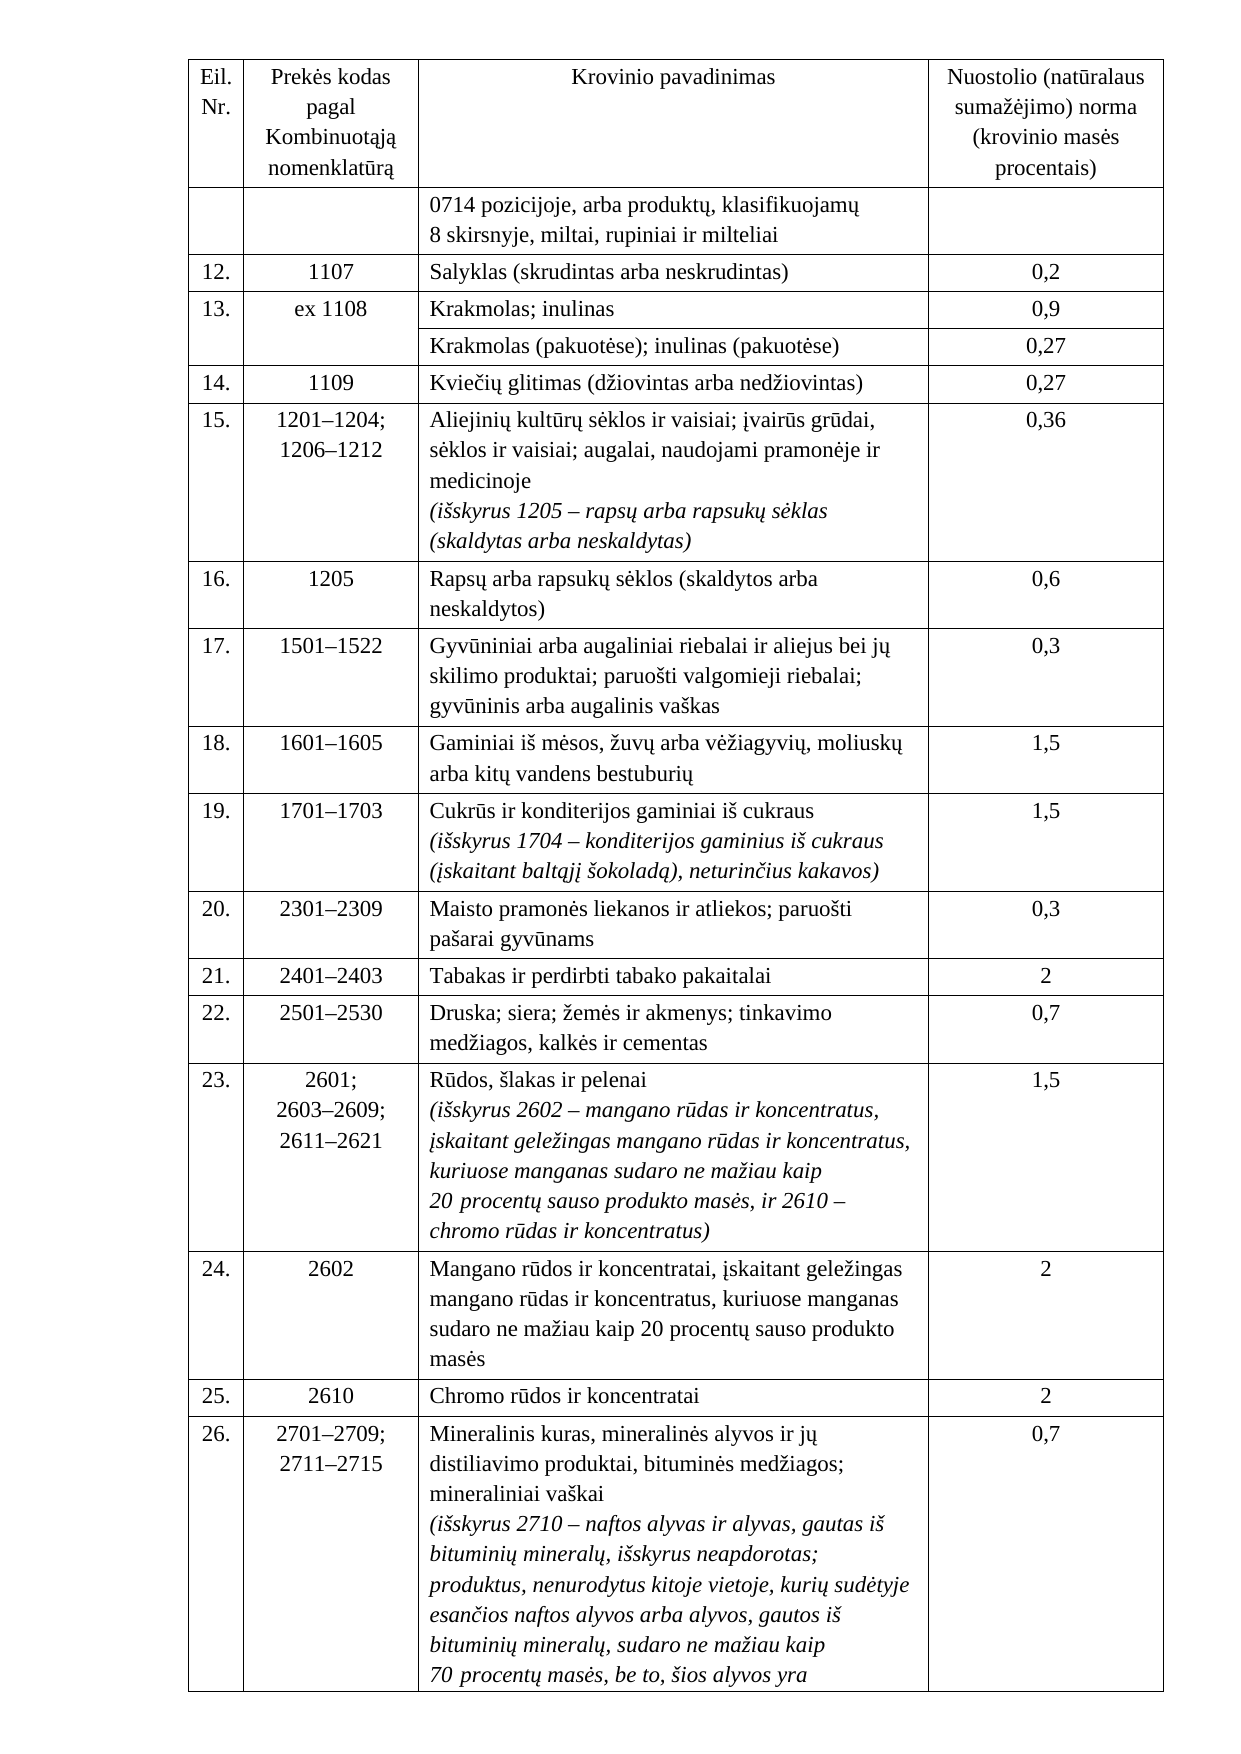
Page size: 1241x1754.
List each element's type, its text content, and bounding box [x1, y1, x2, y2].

table_cell Chromo rūdos ir koncentratai [419, 1380, 928, 1416]
table_cell 0,3 [929, 892, 1163, 958]
table_cell 13. [189, 292, 243, 365]
table_cell [244, 188, 418, 254]
table_cell Tabakas ir perdirbti tabako pakaitalai [419, 959, 928, 995]
table_cell 0,9 [929, 292, 1163, 328]
table_cell 1701–1703 [244, 794, 418, 891]
table_cell Kviečių glitimas (džiovintas arba nedžiovintas) [419, 366, 928, 402]
table_cell 2501–2530 [244, 996, 418, 1062]
table_cell 20. [189, 892, 243, 958]
table_cell 2 [929, 959, 1163, 995]
table_cell 0,2 [929, 255, 1163, 291]
table_cell 0,27 [929, 329, 1163, 365]
table_cell 0,36 [929, 404, 1163, 561]
table_cell 18. [189, 727, 243, 793]
table_cell 2 [929, 1252, 1163, 1379]
table_cell Mineralinis kuras, mineralinės alyvos ir jų distiliavimo produktai, bituminės medžiagos; mineraliniai vaškai (išskyrus 2710 – naftos alyvas ir alyvas, gautas iš bituminių mineralų, išskyrus neapdorotas; produktus, nenurodytus kitoje vietoje, kurių sudėtyje esančios naftos alyvos arba alyvos, gautos iš bituminių mineralų, sudaro ne mažiau kaip 70 procentų masės, be to, šios alyvos yra [419, 1417, 928, 1691]
table_cell 17. [189, 629, 243, 726]
table_header Eil. Nr. [189, 60, 243, 187]
table_cell 1109 [244, 366, 418, 402]
table_cell 1501–1522 [244, 629, 418, 726]
table_cell 19. [189, 794, 243, 891]
table_header Krovinio pavadinimas [419, 60, 928, 187]
table_cell Cukrūs ir konditerijos gaminiai iš cukraus (išskyrus 1704 – konditerijos gaminius iš cukraus (įskaitant baltąjį šokoladą), neturinčius kakavos) [419, 794, 928, 891]
table_cell 0,6 [929, 562, 1163, 628]
table_cell 2301–2309 [244, 892, 418, 958]
table_cell 2701–2709; 2711–2715 [244, 1417, 418, 1691]
table_cell Druska; siera; žemės ir akmenys; tinkavimo medžiagos, kalkės ir cementas [419, 996, 928, 1062]
table_cell 12. [189, 255, 243, 291]
table_cell Aliejinių kultūrų sėklos ir vaisiai; įvairūs grūdai, sėklos ir vaisiai; augalai, naudojami pramonėje ir medicinoje (išskyrus 1205 – rapsų arba rapsukų sėklas (skaldytas arba neskaldytas) [419, 404, 928, 561]
table_cell Salyklas (skrudintas arba neskrudintas) [419, 255, 928, 291]
table_cell 26. [189, 1417, 243, 1691]
table_cell Maisto pramonės liekanos ir atliekos; paruošti pašarai gyvūnams [419, 892, 928, 958]
table_cell 2610 [244, 1380, 418, 1416]
table_cell Gaminiai iš mėsos, žuvų arba vėžiagyvių, moliuskų arba kitų vandens bestuburių [419, 727, 928, 793]
table_cell Krakmolas; inulinas [419, 292, 928, 328]
table_cell 1,5 [929, 1064, 1163, 1251]
table_cell 0714 pozicijoje, arba produktų, klasifikuojamų 8 skirsnyje, miltai, rupiniai ir milteliai [419, 188, 928, 254]
table_cell 2602 [244, 1252, 418, 1379]
table_cell 1,5 [929, 794, 1163, 891]
table_cell 1601–1605 [244, 727, 418, 793]
table_cell 2 [929, 1380, 1163, 1416]
table_cell 16. [189, 562, 243, 628]
table_cell Gyvūniniai arba augaliniai riebalai ir aliejus bei jų skilimo produktai; paruošti valgomieji riebalai; gyvūninis arba augalinis vaškas [419, 629, 928, 726]
table_cell 1201–1204; 1206–1212 [244, 404, 418, 561]
table_cell 2401–2403 [244, 959, 418, 995]
table_cell 1205 [244, 562, 418, 628]
table_cell 21. [189, 959, 243, 995]
table_cell Rapsų arba rapsukų sėklos (skaldytos arba neskaldytos) [419, 562, 928, 628]
table_cell Mangano rūdos ir koncentratai, įskaitant geležingas mangano rūdas ir koncentratus, kuriuose manganas sudaro ne mažiau kaip 20 procentų sauso produkto masės [419, 1252, 928, 1379]
table_cell 0,3 [929, 629, 1163, 726]
table_cell 1,5 [929, 727, 1163, 793]
table_header Prekės kodas pagal Kombinuotąją nomenklatūrą [244, 60, 418, 187]
table_cell [189, 188, 243, 254]
table_cell 0,27 [929, 366, 1163, 402]
table_cell 14. [189, 366, 243, 402]
table_cell 15. [189, 404, 243, 561]
table_cell 23. [189, 1064, 243, 1251]
table_cell 24. [189, 1252, 243, 1379]
table_cell 0,7 [929, 996, 1163, 1062]
table_cell Krakmolas (pakuotėse); inulinas (pakuotėse) [419, 329, 928, 365]
table_cell 0,7 [929, 1417, 1163, 1691]
table_cell [929, 188, 1163, 254]
table_cell 25. [189, 1380, 243, 1416]
table_cell 22. [189, 996, 243, 1062]
table_header Nuostolio (natūralaus sumažėjimo) norma (krovinio masės procentais) [929, 60, 1163, 187]
table_cell ex 1108 [244, 292, 418, 365]
table_cell 1107 [244, 255, 418, 291]
table_cell Rūdos, šlakas ir pelenai (išskyrus 2602 – mangano rūdas ir koncentratus, įskaitant geležingas mangano rūdas ir koncentratus, kuriuose manganas sudaro ne mažiau kaip 20 procentų sauso produkto masės, ir 2610 – chromo rūdas ir koncentratus) [419, 1064, 928, 1251]
table_cell 2601; 2603–2609; 2611–2621 [244, 1064, 418, 1251]
